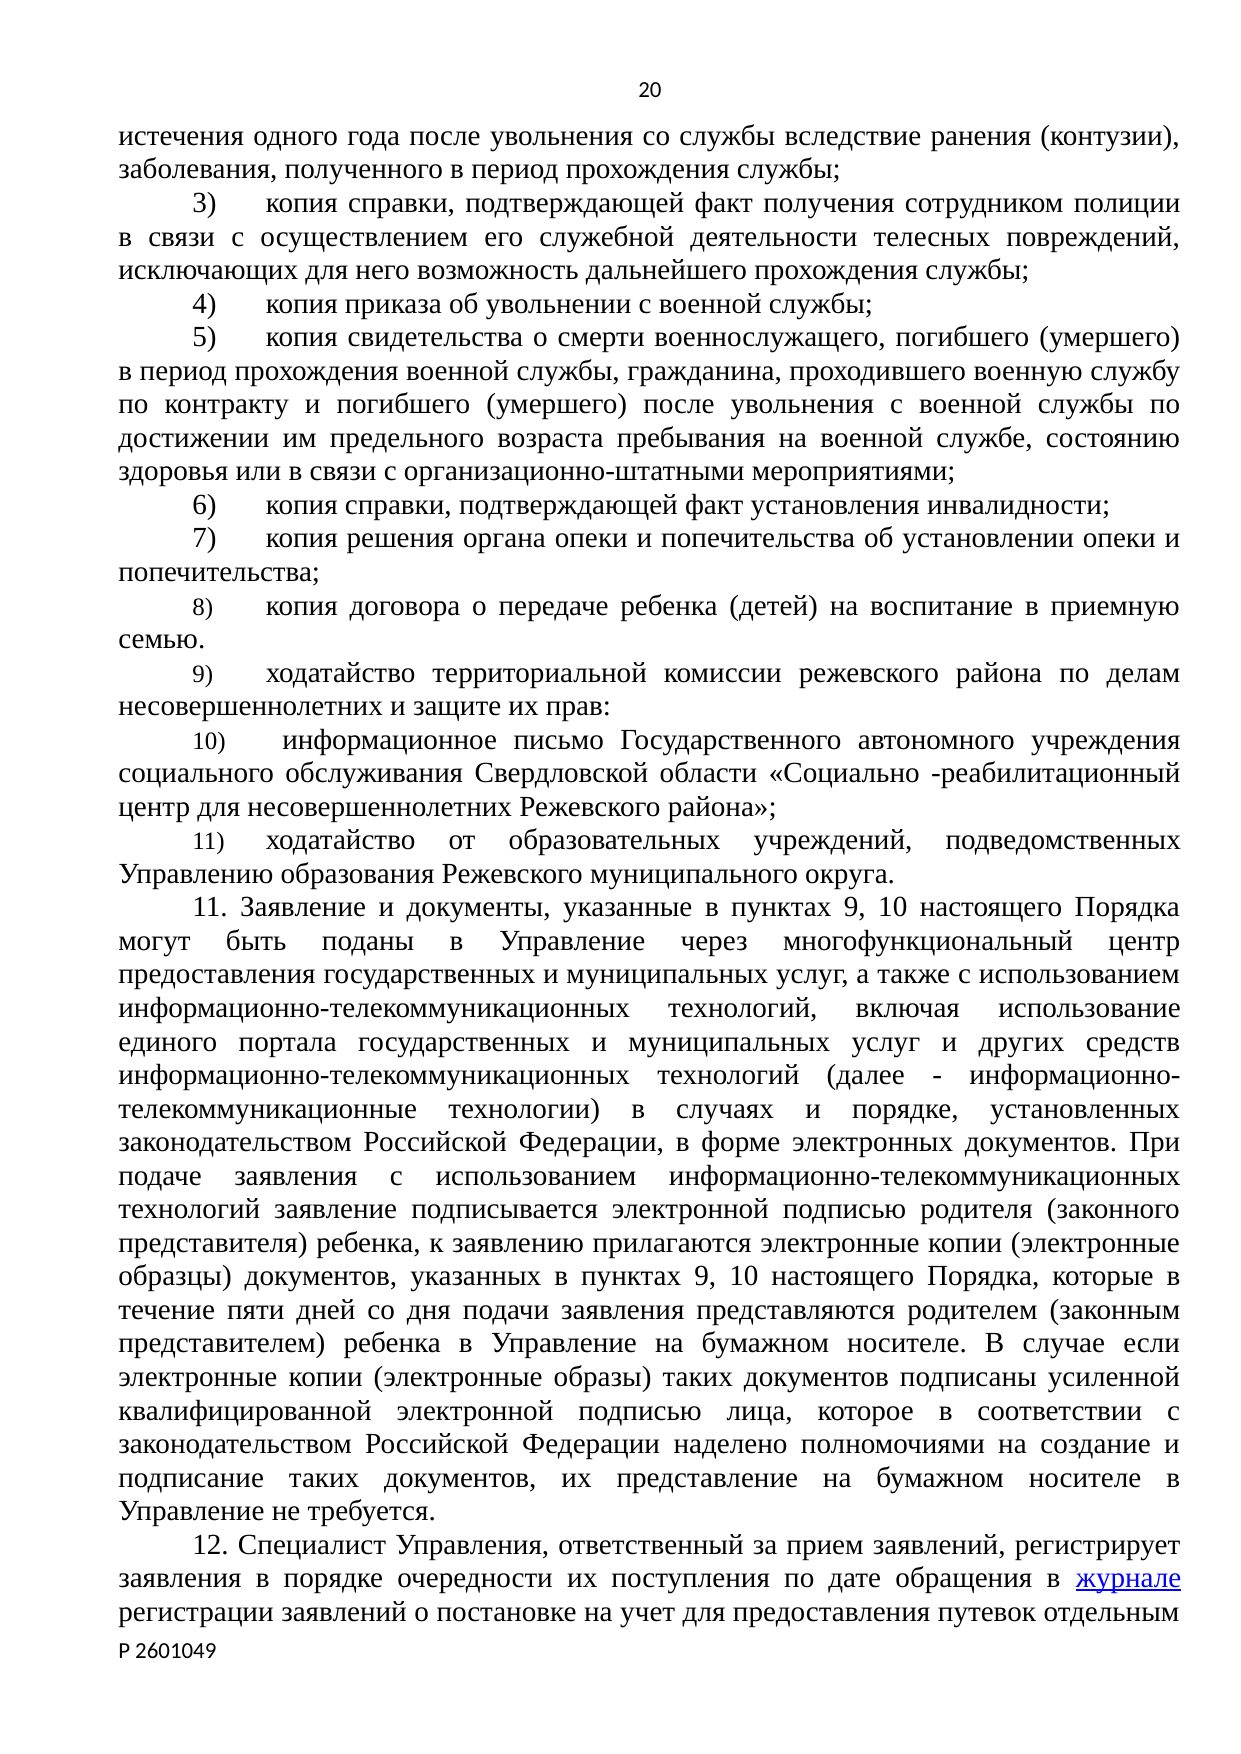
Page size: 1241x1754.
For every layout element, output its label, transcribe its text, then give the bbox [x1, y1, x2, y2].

list копия решения органа опеки и попечительства об установлении опеки и попечительства; [118, 521, 1181, 588]
list копия справки, подтверждающей факт установления инвалидности; [118, 487, 1181, 521]
list копия договора о передаче ребенка (детей) на воспитание в приемную семью. [118, 588, 1181, 655]
list копия свидетельства о смерти военнослужащего, погибшего (умершего) в период прохождения военной службы, гражданина, проходившего военную службу по контракту и погибшего (умершего) после увольнения с военной службы по достижении им предельного возраста пребывания на военной службе, состоянию здоровья или в связи с организационно-штатными мероприятиями; [118, 319, 1181, 487]
text 12. Специалист Управления, ответственный за прием заявлений, регистрирует заявления в порядке очередности их поступления по дате обращения в журнале регистрации заявлений о постановке на учет для предоставления путевок отдельным [118, 1527, 1181, 1627]
list копия приказа об увольнении с военной службы; [118, 286, 1181, 319]
list копия справки, подтверждающей факт получения сотрудником полиции в связи с осуществлением его служебной деятельности телесных повреждений, исключающих для него возможность дальнейшего прохождения службы; [118, 185, 1181, 286]
list истечения одного года после увольнения со службы вследствие ранения (контузии), заболевания, полученного в период прохождения службы; [118, 118, 1181, 185]
list ходатайство от образовательных учреждений, подведомственных Управлению образования Режевского муниципального округа. [118, 822, 1181, 889]
text 11. Заявление и документы, указанные в пунктах 9, 10 настоящего Порядка могут быть поданы в Управление через многофункциональный центр предоставления государственных и муниципальных услуг, а также с использованием информационно-телекоммуникационных технологий, включая использование единого портала государственных и муниципальных услуг и других средств информационно-телекоммуникационных технологий (далее - информационно-телекоммуникационные технологии) в случаях и порядке, установленных законодательством Российской Федерации, в форме электронных документов. При подаче заявления с использованием информационно-телекоммуникационных технологий заявление подписывается электронной подписью родителя (законного представителя) ребенка, к заявлению прилагаются электронные копии (электронные образцы) документов, указанных в пунктах 9, 10 настоящего Порядка, которые в течение пяти дней со дня подачи заявления представляются родителем (законным представителем) ребенка в Управление на бумажном носителе. В случае если электронные копии (электронные образы) таких документов подписаны усиленной квалифицированной электронной подписью лица, которое в соответствии с законодательством Российской Федерации наделено полномочиями на создание и подписание таких документов, их представление на бумажном носителе в Управление не требуется. [118, 889, 1181, 1527]
list информационное письмо Государственного автономного учреждения социального обслуживания Свердловской области «Социально -реабилитационный центр для несовершеннолетних Режевского района»; [118, 722, 1181, 822]
list ходатайство территориальной комиссии режевского района по делам несовершеннолетних и защите их прав: [118, 655, 1181, 722]
